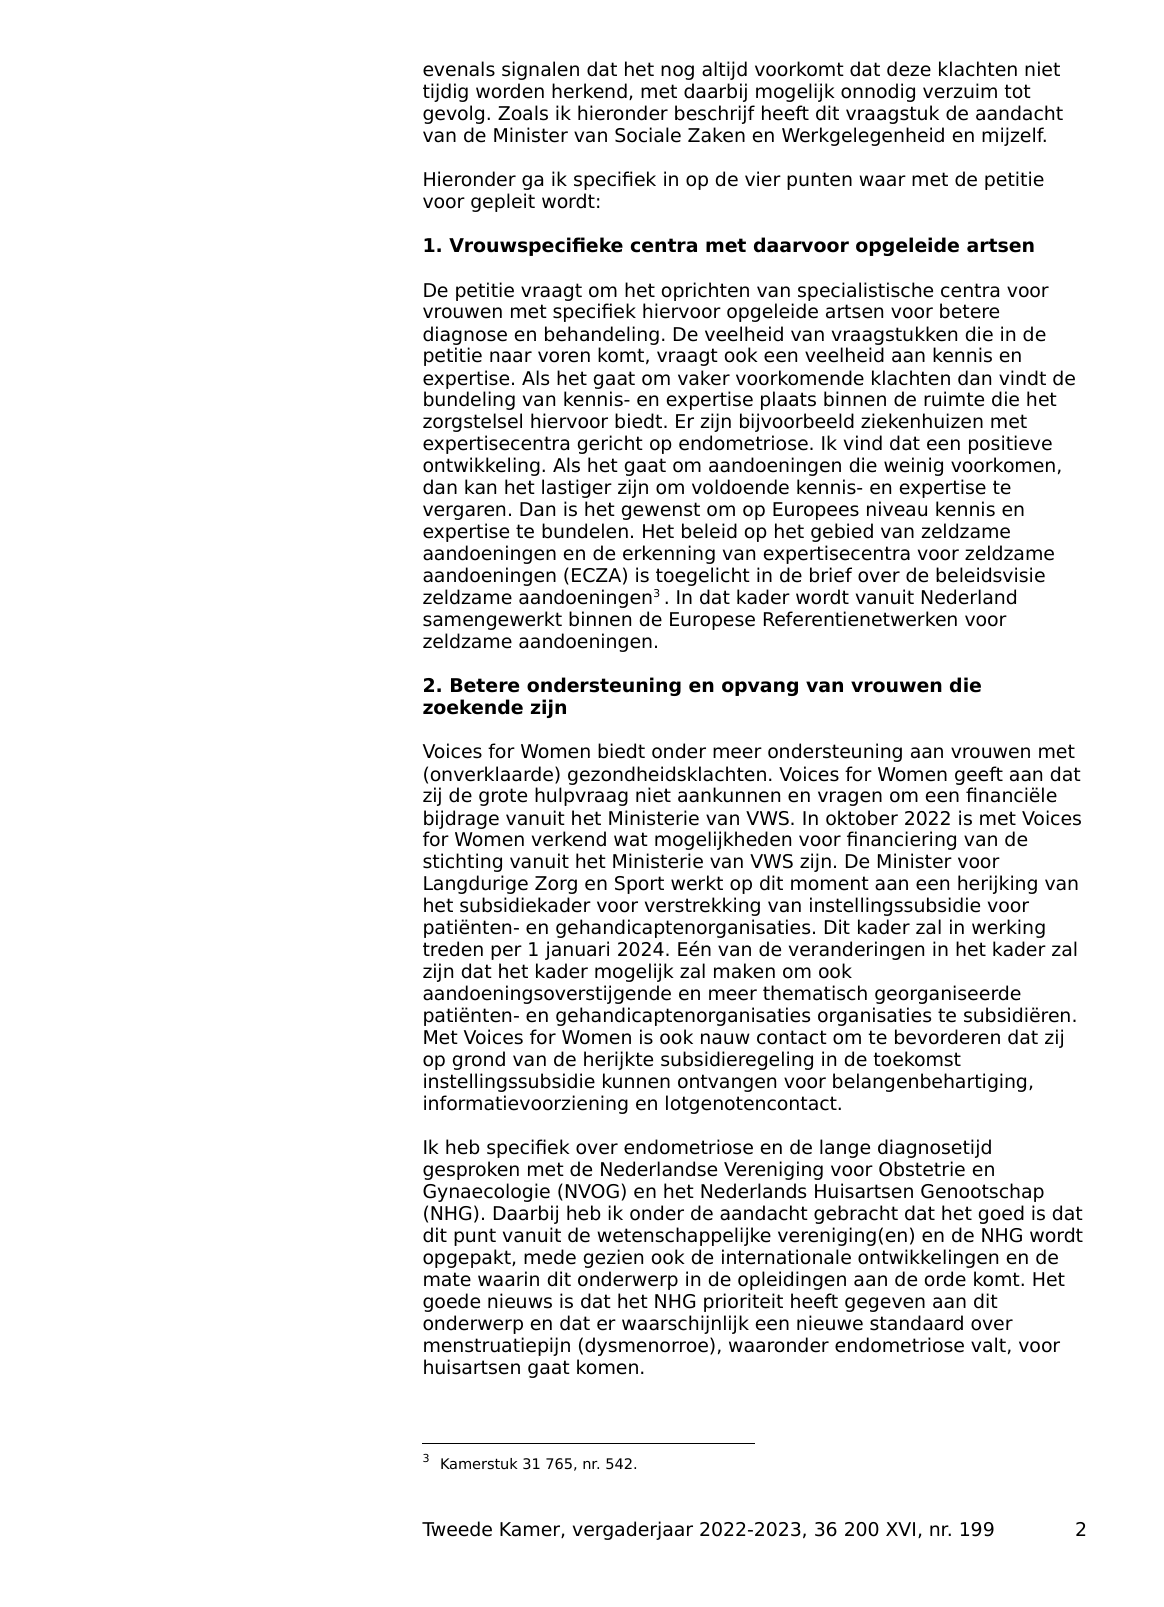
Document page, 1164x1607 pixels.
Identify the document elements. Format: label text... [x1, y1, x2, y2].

subtitle 2. Betere ondersteuning en opvang van vrouwen die zoekende zijn [422, 675, 1087, 719]
text Voices for Women biedt onder meer ondersteuning aan vrouwen met (onverklaarde) gezondheidsklachten. Voices for Women geeft aan dat zij de grote hulpvraag niet aankunnen en vragen om een financiële bijdrage vanuit het Ministerie van VWS. In oktober 2022 is met Voices for Women verkend wat mogelijkheden voor financiering van de stichting vanuit het Ministerie van VWS zijn. De Minister voor Langdurige Zorg en Sport werkt op dit moment aan een herijking van het subsidiekader voor verstrekking van instellingssubsidie voor patiënten- en gehandicaptenorganisaties. Dit kader zal in werking treden per 1 januari 2024. Eén van de veranderingen in het kader zal zijn dat het kader mogelijk zal maken om ook aandoeningsoverstijgende en meer thematisch georganiseerde patiënten- en gehandicaptenorganisaties organisaties te subsidiëren. Met Voices for Women is ook nauw contact om te bevorderen dat zij op grond van de herijkte subsidieregeling in de toekomst instellingssubsidie kunnen ontvangen voor belangenbehartiging, informatievoorziening en lotgenotencontact. [422, 741, 1087, 1115]
text Ik heb specifiek over endometriose en de lange diagnosetijd gesproken met de Nederlandse Vereniging voor Obstetrie en Gynaecologie (NVOG) en het Nederlands Huisartsen Genootschap (NHG). Daarbij heb ik onder de aandacht gebracht dat het goed is dat dit punt vanuit de wetenschappelijke vereniging(en) en de NHG wordt opgepakt, mede gezien ook de internationale ontwikkelingen en de mate waarin dit onderwerp in de opleidingen aan de orde komt. Het goede nieuws is dat het NHG prioriteit heeft gegeven aan dit onderwerp en dat er waarschijnlijk een nieuwe standaard over menstruatiepijn (dysmenorroe), waaronder endometriose valt, voor huisartsen gaat komen. [422, 1137, 1087, 1379]
subtitle 1. Vrouwspecifieke centra met daarvoor opgeleide artsen [422, 235, 1087, 257]
text Kamerstuk 31 765, nr. 542. [422, 1452, 1087, 1474]
text Hieronder ga ik specifiek in op de vier punten waar met de petitie voor gepleit wordt: [422, 169, 1087, 213]
text De petitie vraagt om het oprichten van specialistische centra voor vrouwen met specifiek hiervoor opgeleide artsen voor betere diagnose en behandeling. De veelheid van vraagstukken die in de petitie naar voren komt, vraagt ook een veelheid aan kennis en expertise. Als het gaat om vaker voorkomende klachten dan vindt de bundeling van kennis- en expertise plaats binnen de ruimte die het zorgstelsel hiervoor biedt. Er zijn bijvoorbeeld ziekenhuizen met expertisecentra gericht op endometriose. Ik vind dat een positieve ontwikkeling. Als het gaat om aandoeningen die weinig voorkomen, dan kan het lastiger zijn om voldoende kennis- en expertise te vergaren. Dan is het gewenst om op Europees niveau kennis en expertise te bundelen. Het beleid op het gebied van zeldzame aandoeningen en de erkenning van expertisecentra voor zeldzame aandoeningen (ECZA) is toegelicht in de brief over de beleidsvisie zeldzame aandoeningen. In dat kader wordt vanuit Nederland samengewerkt binnen de Europese Referentienetwerken voor zeldzame aandoeningen. [422, 279, 1087, 653]
text evenals signalen dat het nog altijd voorkomt dat deze klachten niet tijdig worden herkend, met daarbij mogelijk onnodig verzuim tot gevolg. Zoals ik hieronder beschrijf heeft dit vraagstuk de aandacht van de Minister van Sociale Zaken en Werkgelegenheid en mijzelf. [422, 59, 1087, 147]
